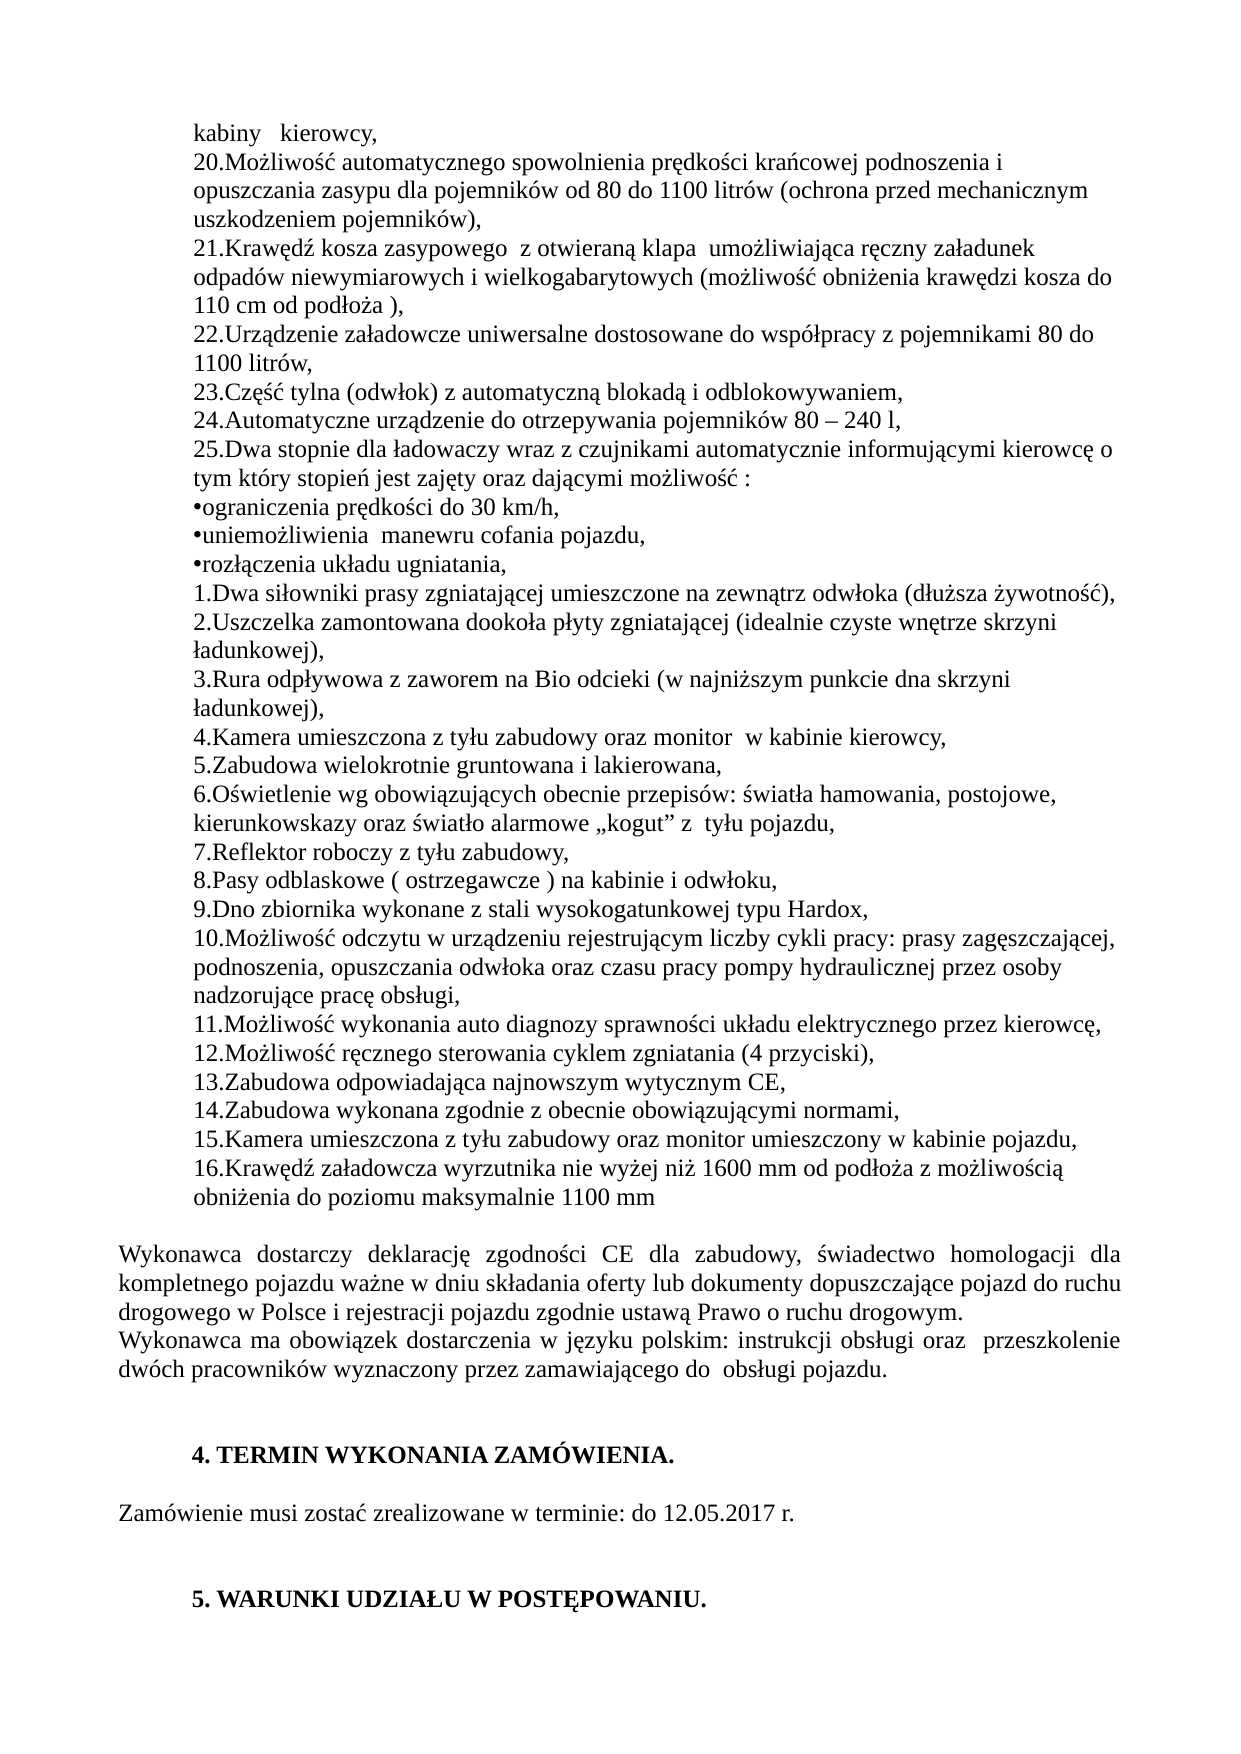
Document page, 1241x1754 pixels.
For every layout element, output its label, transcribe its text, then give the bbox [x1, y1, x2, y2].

list Zabudowa wielokrotnie gruntowana i lakierowana, [193, 751, 1122, 779]
text 5. WARUNKI UDZIAŁU W POSTĘPOWANIU. [118, 1584, 1122, 1613]
text Zamówienie musi zostać zrealizowane w terminie: do 12.05.2017 r. [118, 1498, 1122, 1527]
text 4. TERMIN WYKONANIA ZAMÓWIENIA. [118, 1441, 1122, 1469]
list Pasy odblaskowe ( ostrzegawcze ) na kabinie i odwłoku, [193, 866, 1122, 894]
list Dwa stopnie dla ładowaczy wraz z czujnikami automatycznie informującymi kierowcę o tym który stopień jest zajęty oraz dającymi możliwość : [193, 434, 1122, 492]
list Uszczelka zamontowana dookoła płyty zgniatającej (idealnie czyste wnętrze skrzyni ładunkowej), [193, 607, 1122, 664]
list Część tylna (odwłok) z automatyczną blokadą i odblokowywaniem, [193, 377, 1122, 406]
list Rura odpływowa z zaworem na Bio odcieki (w najniższym punkcie dna skrzyni ładunkowej), [193, 664, 1122, 722]
list ograniczenia prędkości do 30 km/h, [193, 492, 1122, 521]
text Wykonawca dostarczy deklarację zgodności CE dla zabudowy, świadectwo homologacji dla kompletnego pojazdu ważne w dniu składania oferty lub dokumenty dopuszczające pojazd do ruchu drogowego w Polsce i rejestracji pojazdu zgodnie ustawą Prawo o ruchu drogowym. [118, 1239, 1122, 1326]
list Oświetlenie wg obowiązujących obecnie przepisów: światła hamowania, postojowe, kierunkowskazy oraz światło alarmowe „kogut” z tyłu pojazdu, [193, 779, 1122, 837]
list rozłączenia układu ugniatania, [193, 549, 1122, 578]
list uniemożliwienia manewru cofania pojazdu, [193, 521, 1122, 549]
list Dno zbiornika wykonane z stali wysokogatunkowej typu Hardox, [193, 894, 1122, 923]
list kabiny kierowcy, [193, 118, 1122, 147]
list Reflektor roboczy z tyłu zabudowy, [193, 837, 1122, 866]
list Kamera umieszczona z tyłu zabudowy oraz monitor w kabinie kierowcy, [193, 722, 1122, 751]
list Urządzenie załadowcze uniwersalne dostosowane do współpracy z pojemnikami 80 do 1100 litrów, [193, 319, 1122, 377]
list Krawędź kosza zasypowego z otwieraną klapa umożliwiająca ręczny załadunek odpadów niewymiarowych i wielkogabarytowych (możliwość obniżenia krawędzi kosza do 110 cm od podłoża ), [193, 233, 1122, 319]
list Kamera umieszczona z tyłu zabudowy oraz monitor umieszczony w kabinie pojazdu, [193, 1124, 1122, 1153]
list Możliwość odczytu w urządzeniu rejestrującym liczby cykli pracy: prasy zagęszczającej, podnoszenia, opuszczania odwłoka oraz czasu pracy pompy hydraulicznej przez osoby nadzorujące pracę obsługi, [193, 923, 1122, 1009]
list Możliwość ręcznego sterowania cyklem zgniatania (4 przyciski), [193, 1038, 1122, 1067]
list Krawędź załadowcza wyrzutnika nie wyżej niż 1600 mm od podłoża z możliwością obniżenia do poziomu maksymalnie 1100 mm [193, 1153, 1122, 1211]
list Dwa siłowniki prasy zgniatającej umieszczone na zewnątrz odwłoka (dłuższa żywotność), [193, 578, 1122, 607]
list Możliwość automatycznego spowolnienia prędkości krańcowej podnoszenia i opuszczania zasypu dla pojemników od 80 do 1100 litrów (ochrona przed mechanicznym uszkodzeniem pojemników), [193, 147, 1122, 233]
list Zabudowa wykonana zgodnie z obecnie obowiązującymi normami, [193, 1096, 1122, 1124]
text Wykonawca ma obowiązek dostarczenia w języku polskim: instrukcji obsługi oraz przeszkolenie dwóch pracowników wyznaczony przez zamawiającego do obsługi pojazdu. [118, 1326, 1122, 1383]
list Automatyczne urządzenie do otrzepywania pojemników 80 – 240 l, [193, 406, 1122, 434]
list Zabudowa odpowiadająca najnowszym wytycznym CE, [193, 1067, 1122, 1096]
list Możliwość wykonania auto diagnozy sprawności układu elektrycznego przez kierowcę, [193, 1009, 1122, 1038]
